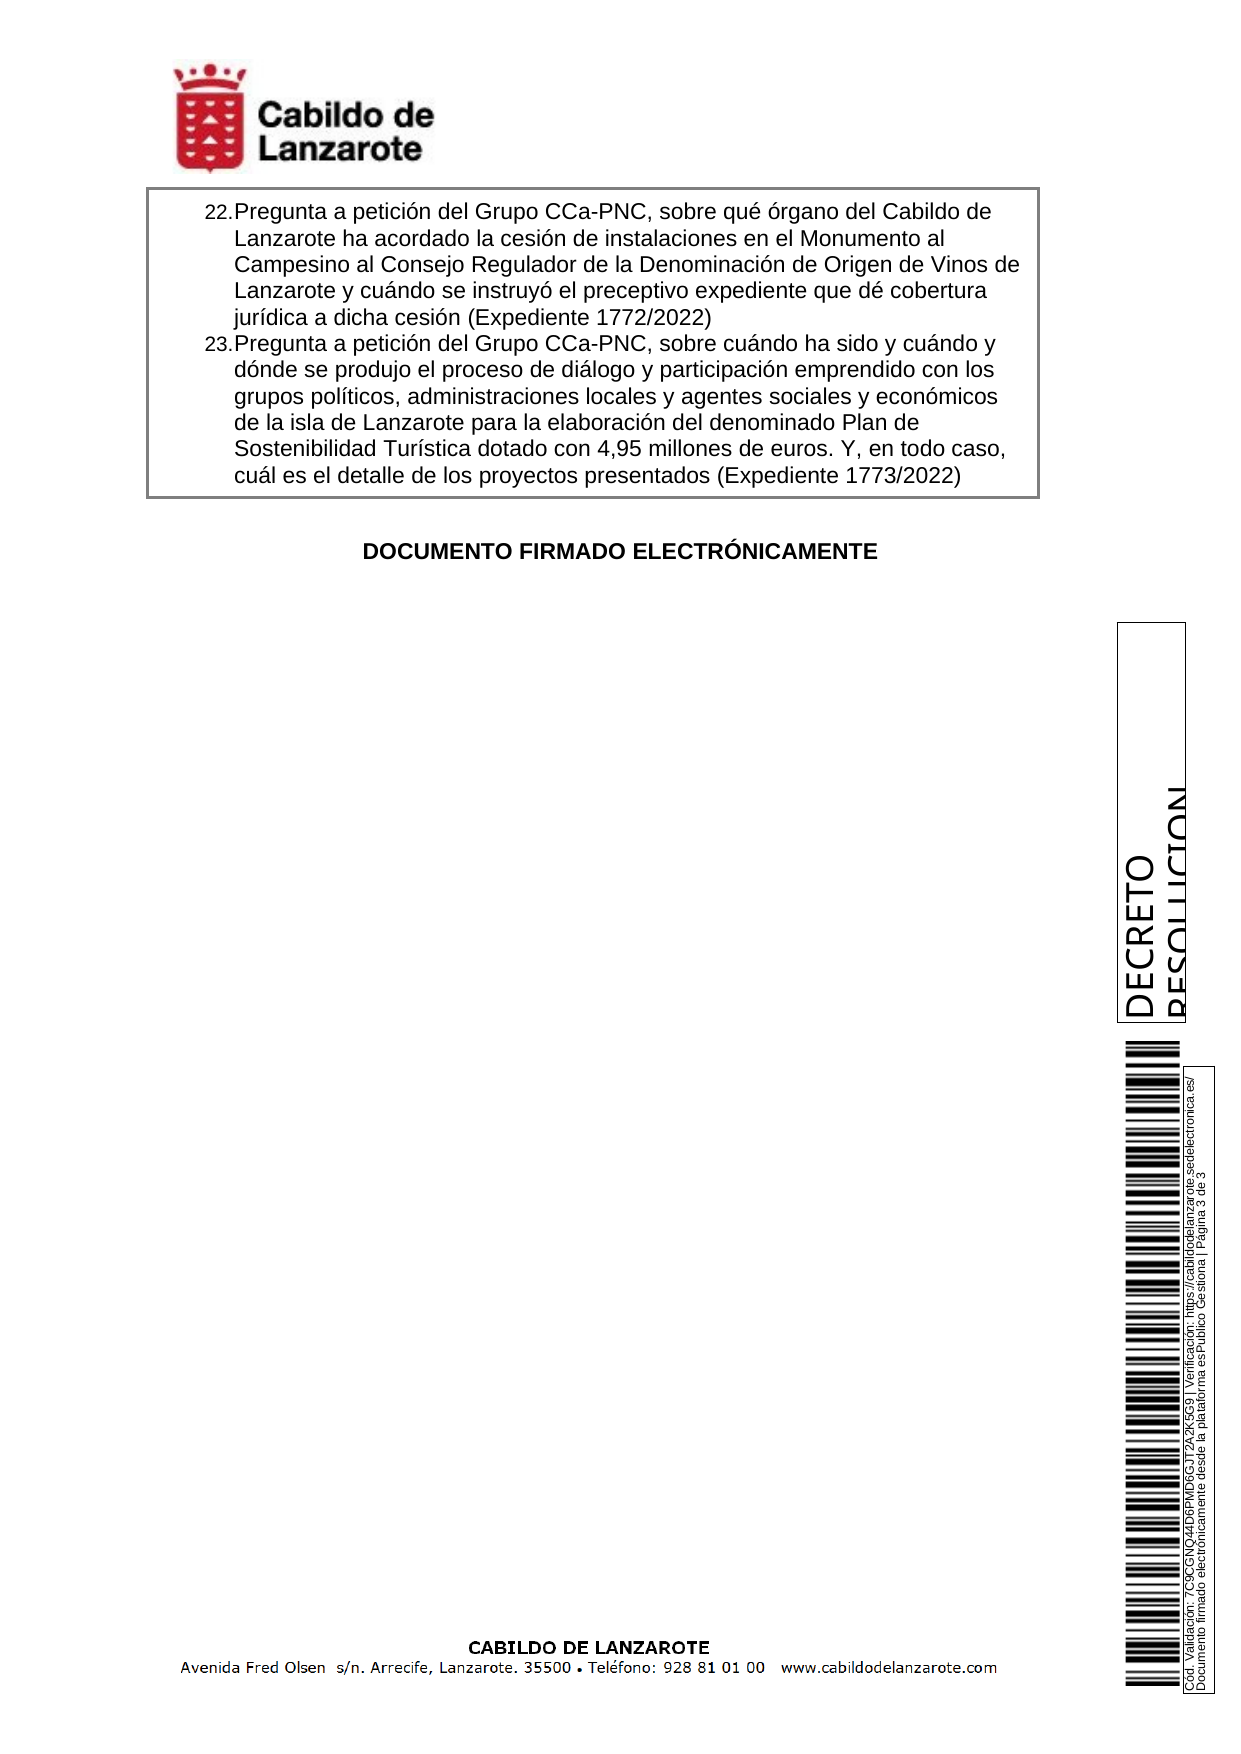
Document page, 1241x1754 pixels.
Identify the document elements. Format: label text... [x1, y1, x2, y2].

subtitle DOCUMENTO FIRMADO ELECTRÓNICAMENTE [361, 538, 879, 564]
text DECRETO RESOLUCION [1118, 624, 1183, 1022]
picture [172, 59, 436, 174]
text Cód. Validación: 7C9CGNQ44D6PMD6GJT2A2K5G9 | Verificación: https://cabildodelanzarote.sedelectronica.es/ Documento firmado electrónicamente desde la plataforma esPublico Gestiona | Página 3 de 3 [1184, 1068, 1208, 1693]
picture [1125, 1041, 1180, 1686]
table_header Pregunta a petición del Grupo CCa-PNC, sobre qué órgano del Cabildo de Lanzarote ha acordado la cesión de instalaciones en el Monumento al Campesino al Consejo Regulador de la Denominación de Origen de Vinos de Lanzarote y cuándo se instruyó el preceptivo expediente que dé cobertura jurídica a dicha cesión (Expediente 1772/2022) Pregunta a petición del Grupo CCa-PNC, sobre cuándo ha sido y cuándo y dónde se produjo el proceso de diálogo y participación emprendido con los grupos políticos, administraciones locales y agentes sociales y económicos de la isla de Lanzarote para la elaboración del denominado Plan de Sostenibilidad Turística dotado con 4,95 millones de euros. Y, en todo caso, cuál es el detalle de los proyectos presentados (Expediente 1773/2022) [149, 190, 1037, 496]
picture [181, 1641, 997, 1675]
